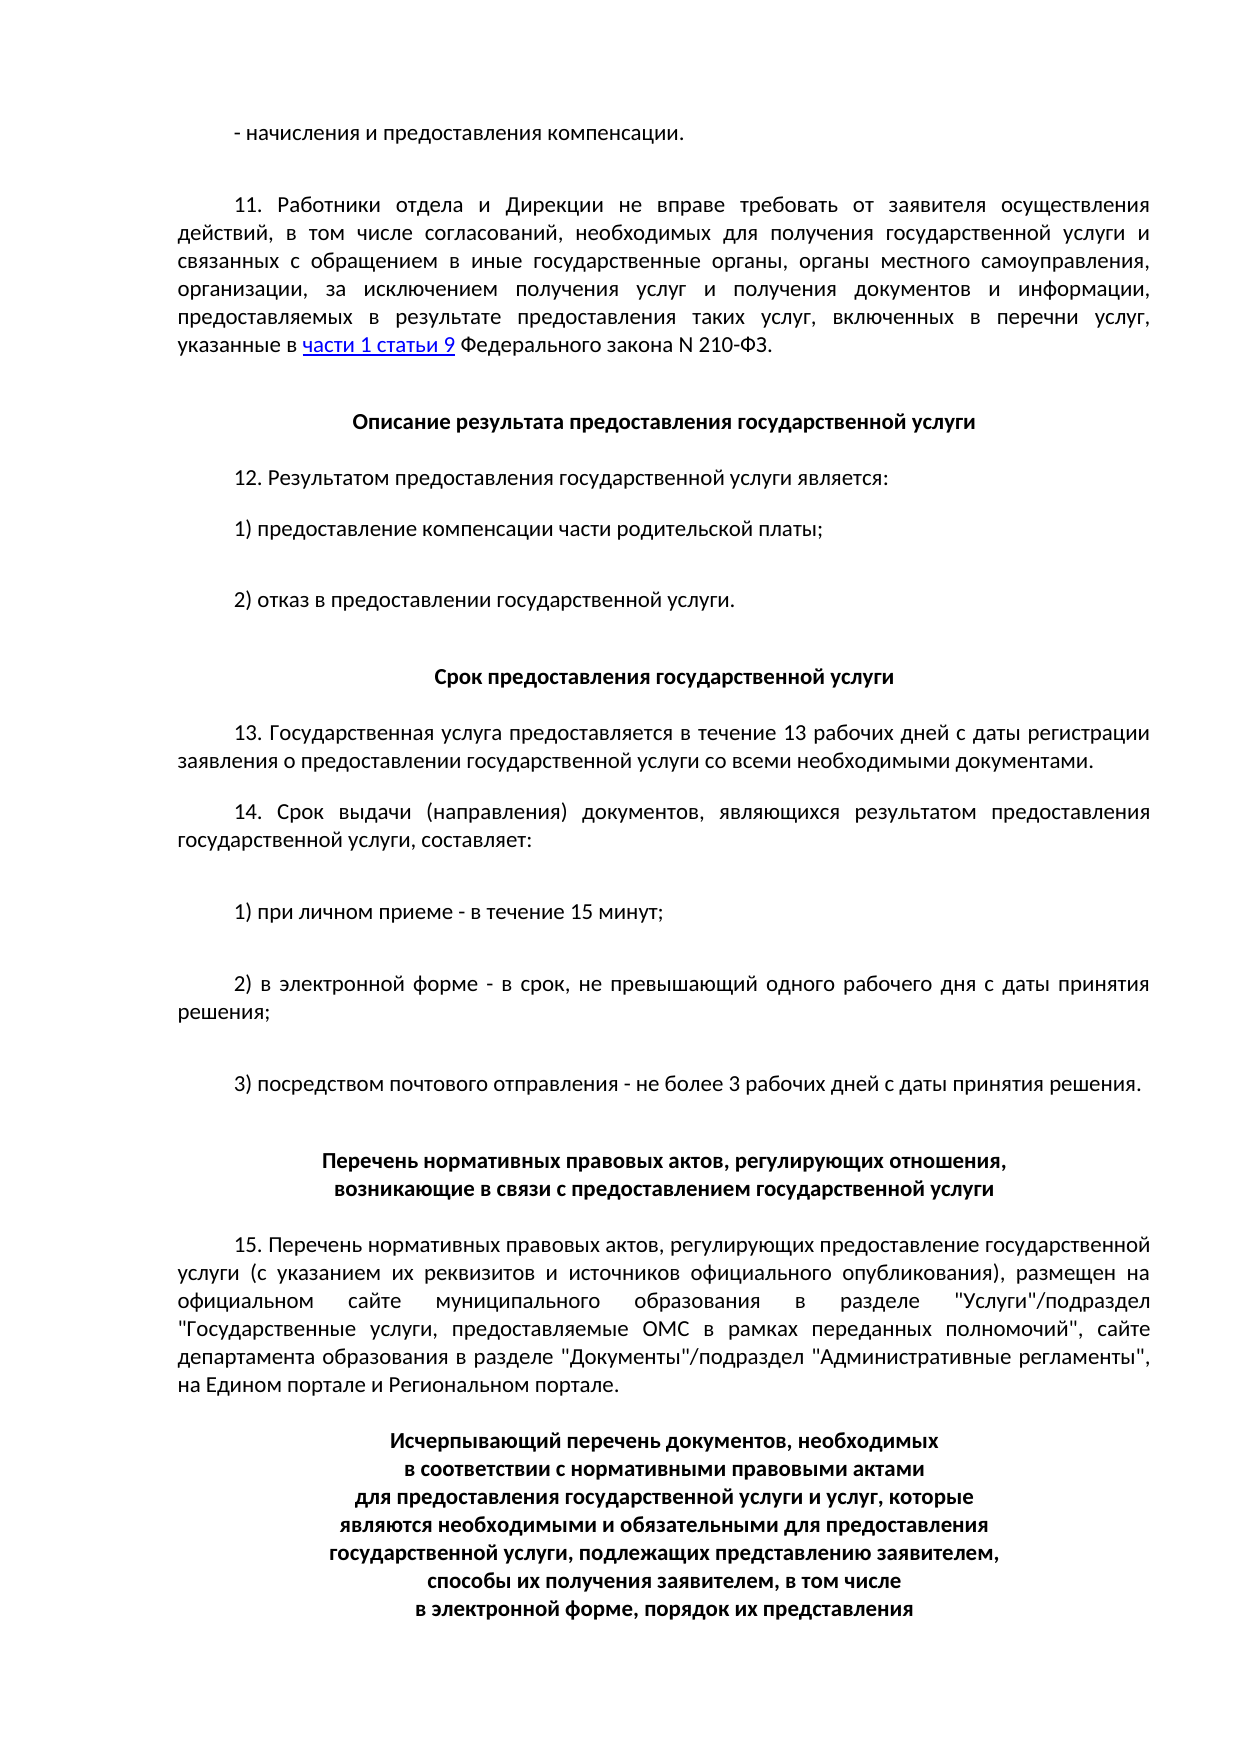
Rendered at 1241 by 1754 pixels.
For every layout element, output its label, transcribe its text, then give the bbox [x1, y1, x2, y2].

text 13. Государственная услуга предоставляется в течение 13 рабочих дней с даты регистрации заявления о предоставлении государственной услуги со всеми необходимыми документами. [177, 718, 1152, 774]
title Описание результата предоставления государственной услуги [177, 407, 1152, 435]
text 15. Перечень нормативных правовых актов, регулирующих предоставление государственной услуги (с указанием их реквизитов и источников официального опубликования), размещен на официальном сайте муниципального образования в разделе "Услуги"/подраздел "Государственные услуги, предоставляемые ОМС в рамках переданных полномочий", сайте департамента образования в разделе "Документы"/подраздел "Административные регламенты", на Едином портале и Региональном портале. [177, 1230, 1152, 1398]
text - начисления и предоставления компенсации. [177, 118, 1152, 146]
title являются необходимыми и обязательными для предоставления [177, 1510, 1152, 1538]
text 14. Срок выдачи (направления) документов, являющихся результатом предоставления государственной услуги, составляет: [177, 797, 1152, 853]
text 2) отказ в предоставлении государственной услуги. [177, 586, 1152, 614]
title государственной услуги, подлежащих представлению заявителем, [177, 1538, 1152, 1566]
text 12. Результатом предоставления государственной услуги является: [177, 463, 1152, 491]
title возникающие в связи с предоставлением государственной услуги [177, 1174, 1152, 1202]
title Исчерпывающий перечень документов, необходимых [177, 1426, 1152, 1454]
title для предоставления государственной услуги и услуг, которые [177, 1482, 1152, 1510]
title в электронной форме, порядок их представления [177, 1594, 1152, 1622]
text 1) предоставление компенсации части родительской платы; [177, 514, 1152, 542]
text 1) при личном приеме - в течение 15 минут; [177, 897, 1152, 925]
text 2) в электронной форме - в срок, не превышающий одного рабочего дня с даты принятия решения; [177, 969, 1152, 1025]
title Срок предоставления государственной услуги [177, 662, 1152, 691]
title Перечень нормативных правовых актов, регулирующих отношения, [177, 1146, 1152, 1174]
text 3) посредством почтового отправления - не более 3 рабочих дней с даты принятия решения. [177, 1069, 1152, 1097]
text 11. Работники отдела и Дирекции не вправе требовать от заявителя осуществления действий, в том числе согласований, необходимых для получения государственной услуги и связанных с обращением в иные государственные органы, органы местного самоуправления, организации, за исключением получения услуг и получения документов и информации, предоставляемых в результате предоставления таких услуг, включенных в перечни услуг, указанные в части 1 статьи 9 Федерального закона N 210-ФЗ. [177, 190, 1152, 358]
title в соответствии с нормативными правовыми актами [177, 1454, 1152, 1482]
title способы их получения заявителем, в том числе [177, 1566, 1152, 1594]
